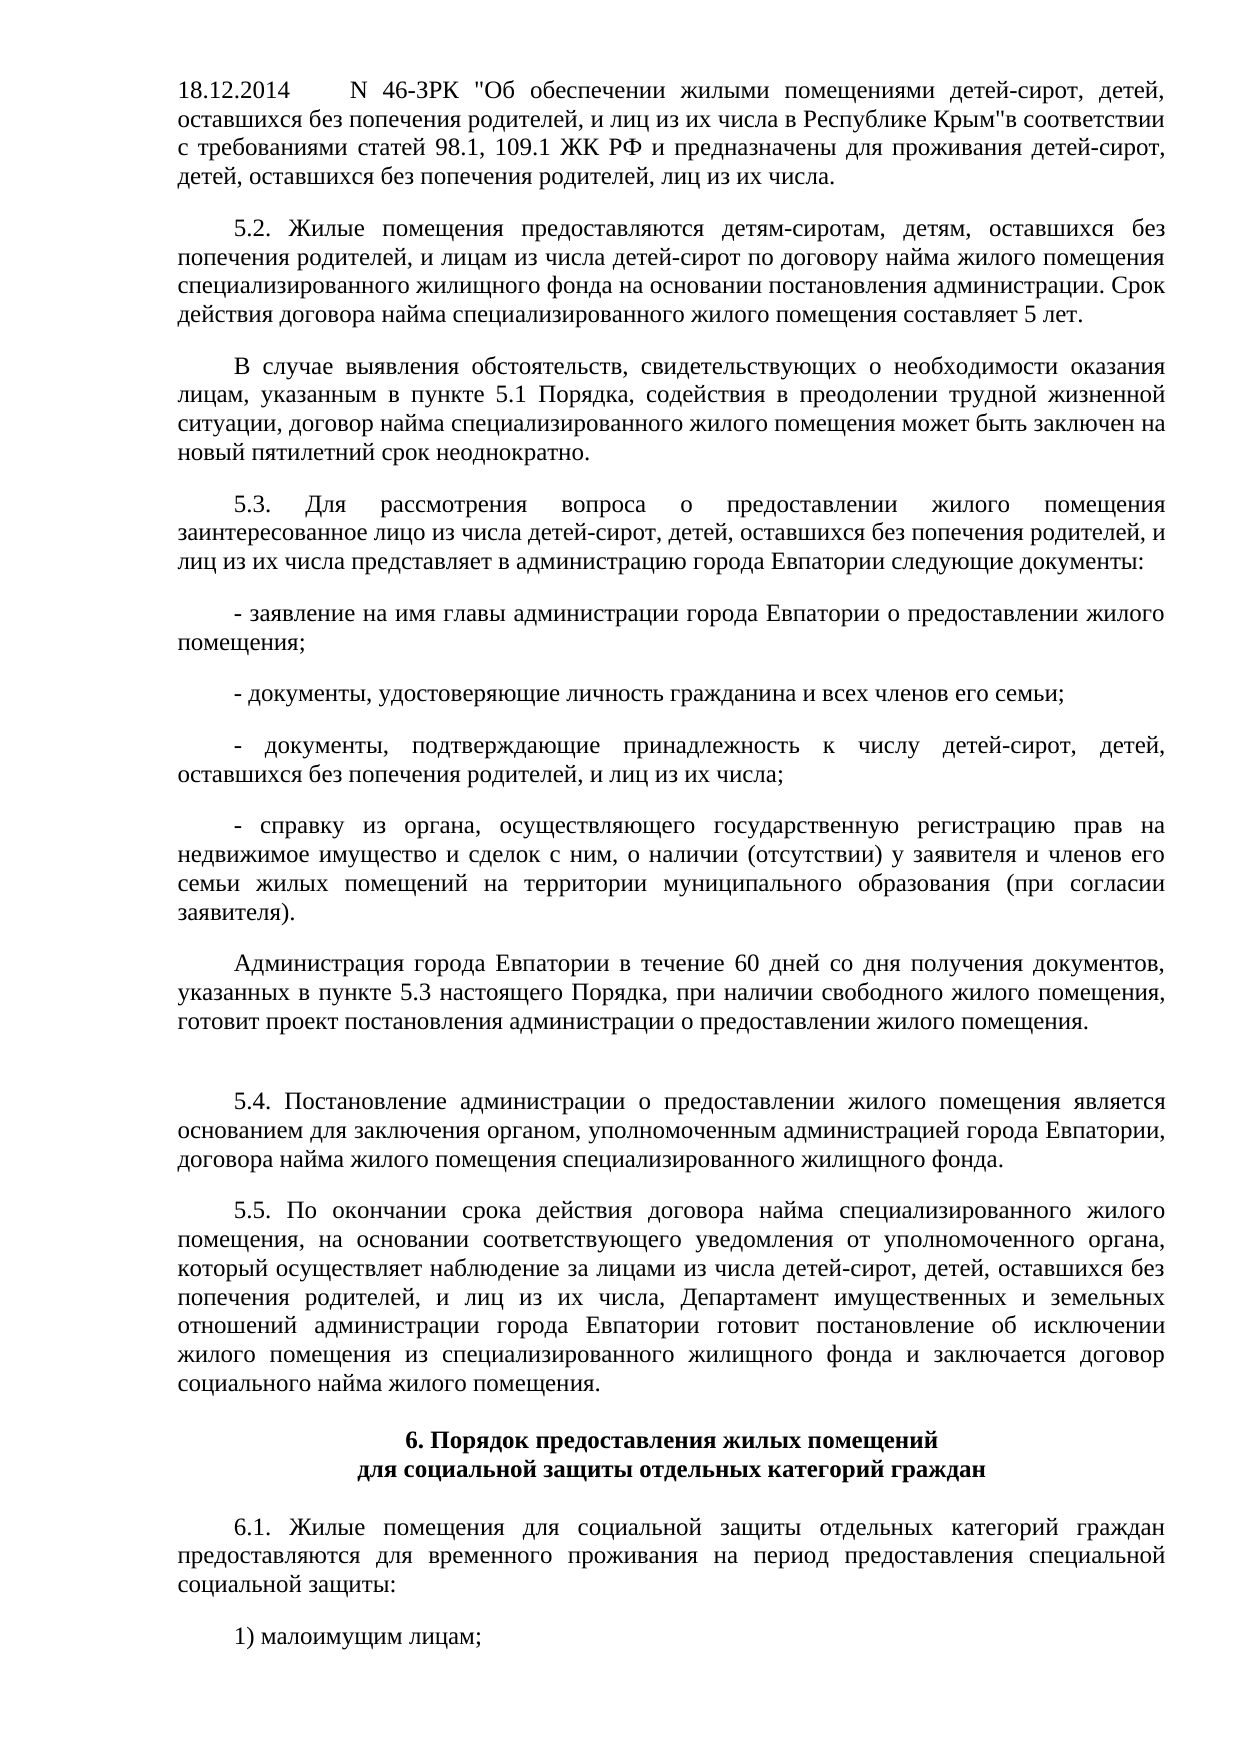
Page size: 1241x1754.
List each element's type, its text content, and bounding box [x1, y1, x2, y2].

text - заявление на имя главы администрации города Евпатории о предоставлении жилого помещения; [177, 598, 1166, 655]
text 5.4. Постановление администрации о предоставлении жилого помещения является основанием для заключения органом, уполномоченным администрацией города Евпатории, договора найма жилого помещения специализированного жилищного фонда. [177, 1086, 1166, 1172]
text 5.2. Жилые помещения предоставляются детям-сиротам, детям, оставшихся без попечения родителей, и лицам из числа детей-сирот по договору найма жилого помещения специализированного жилищного фонда на основании постановления администрации. Срок действия договора найма специализированного жилого помещения составляет 5 лет. [177, 213, 1166, 328]
text - справку из органа, осуществляющего государственную регистрацию прав на недвижимое имущество и сделок с ним, о наличии (отсутствии) у заявителя и членов его семьи жилых помещений на территории муниципального образования (при согласии заявителя). [177, 810, 1166, 925]
text 5.3. Для рассмотрения вопроса о предоставлении жилого помещения заинтересованное лицо из числа детей-сирот, детей, оставшихся без попечения родителей, и лиц из их числа представляет в администрацию города Евпатории следующие документы: [177, 489, 1166, 575]
text - документы, удостоверяющие личность гражданина и всех членов его семьи; [177, 678, 1166, 707]
text 5.5. По окончании срока действия договора найма специализированного жилого помещения, на основании соответствующего уведомления от уполномоченного органа, который осуществляет наблюдение за лицами из числа детей-сирот, детей, оставшихся без попечения родителей, и лиц из их числа, Департамент имущественных и земельных отношений администрации города Евпатории готовит постановление об исключении жилого помещения из специализированного жилищного фонда и заключается договор социального найма жилого помещения. [177, 1195, 1166, 1397]
text Администрация города Евпатории в течение 60 дней со дня получения документов, указанных в пункте 5.3 настоящего Порядка, при наличии свободного жилого помещения, готовит проект постановления администрации о предоставлении жилого помещения. [177, 948, 1166, 1034]
text 1) малоимущим лицам; [177, 1621, 1166, 1649]
text 6.1. Жилые помещения для социальной защиты отдельных категорий граждан предоставляются для временного проживания на период предоставления специальной социальной защиты: [177, 1512, 1166, 1598]
text 18.12.2014 N 46-ЗРК "Об обеспечении жилыми помещениями детей-сирот, детей, оставшихся без попечения родителей, и лиц из их числа в Республике Крым"в соответствии с требованиями статей 98.1, 109.1 ЖК РФ и предназначены для проживания детей-сирот, детей, оставшихся без попечения родителей, лиц из их числа. [177, 75, 1166, 190]
title 6. Порядок предоставления жилых помещений [177, 1425, 1166, 1454]
title для социальной защиты отдельных категорий граждан [177, 1454, 1166, 1483]
text В случае выявления обстоятельств, свидетельствующих о необходимости оказания лицам, указанным в пункте 5.1 Порядка, содействия в преодолении трудной жизненной ситуации, договор найма специализированного жилого помещения может быть заключен на новый пятилетний срок неоднократно. [177, 351, 1166, 466]
text - документы, подтверждающие принадлежность к числу детей-сирот, детей, оставшихся без попечения родителей, и лиц из их числа; [177, 730, 1166, 787]
